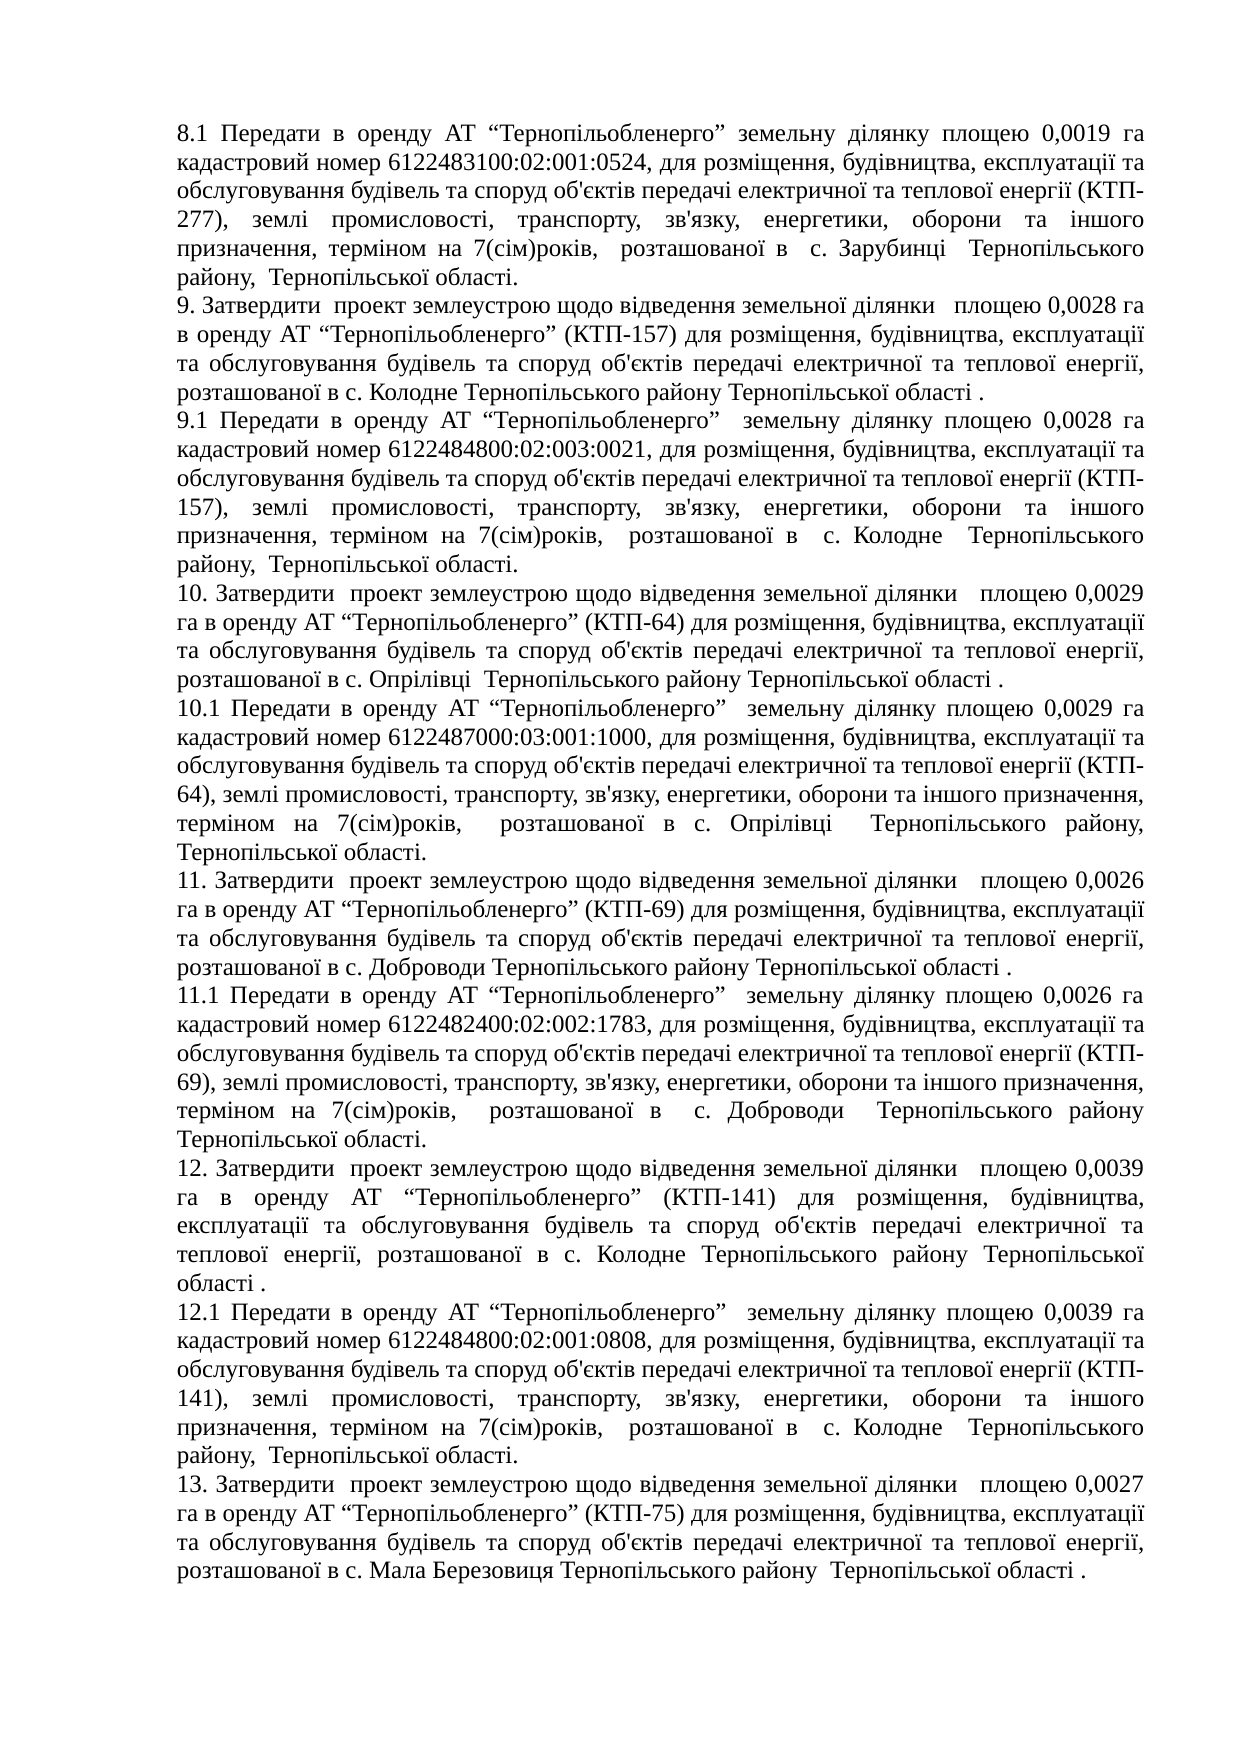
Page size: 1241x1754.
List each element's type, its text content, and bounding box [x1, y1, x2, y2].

text 10.1 Передати в оренду АТ “Тернопільобленерго” земельну ділянку площею 0,0029 га кадастровий номер 6122487000:03:001:1000, для розміщення, будівництва, експлуатації та обслуговування будівель та споруд об'єктів передачі електричної та теплової енергії (КТП-64), землі промисловості, транспорту, зв'язку, енергетики, оборони та іншого призначення, терміном на 7(сім)років, розташованої в с. Опрілівці Тернопільського району, Тернопільської області. [177, 693, 1145, 866]
text 8.1 Передати в оренду АТ “Тернопільобленерго” земельну ділянку площею 0,0019 га кадастровий номер 6122483100:02:001:0524, для розміщення, будівництва, експлуатації та обслуговування будівель та споруд об'єктів передачі електричної та теплової енергії (КТП-277), землі промисловості, транспорту, зв'язку, енергетики, оборони та іншого призначення, терміном на 7(сім)років, розташованої в с. Зарубинці Тернопільського району, Тернопільської області. [177, 118, 1145, 291]
text 12. Затвердити проект землеустрою щодо відведення земельної ділянки площею 0,0039 га в оренду АТ “Тернопільобленерго” (КТП-141) для розміщення, будівництва, експлуатації та обслуговування будівель та споруд об'єктів передачі електричної та теплової енергії, розташованої в с. Колодне Тернопільського району Тернопільської області . [177, 1153, 1145, 1297]
text 9. Затвердити проект землеустрою щодо відведення земельної ділянки площею 0,0028 га в оренду АТ “Тернопільобленерго” (КТП-157) для розміщення, будівництва, експлуатації та обслуговування будівель та споруд об'єктів передачі електричної та теплової енергії, розташованої в с. Колодне Тернопільського району Тернопільської області . [177, 291, 1145, 406]
text 11. Затвердити проект землеустрою щодо відведення земельної ділянки площею 0,0026 га в оренду АТ “Тернопільобленерго” (КТП-69) для розміщення, будівництва, експлуатації та обслуговування будівель та споруд об'єктів передачі електричної та теплової енергії, розташованої в с. Доброводи Тернопільського району Тернопільської області . [177, 866, 1145, 981]
text 9.1 Передати в оренду АТ “Тернопільобленерго” земельну ділянку площею 0,0028 га кадастровий номер 6122484800:02:003:0021, для розміщення, будівництва, експлуатації та обслуговування будівель та споруд об'єктів передачі електричної та теплової енергії (КТП-157), землі промисловості, транспорту, зв'язку, енергетики, оборони та іншого призначення, терміном на 7(сім)років, розташованої в с. Колодне Тернопільського району, Тернопільської області. [177, 406, 1145, 578]
text 10. Затвердити проект землеустрою щодо відведення земельної ділянки площею 0,0029 га в оренду АТ “Тернопільобленерго” (КТП-64) для розміщення, будівництва, експлуатації та обслуговування будівель та споруд об'єктів передачі електричної та теплової енергії, розташованої в с. Опрілівці Тернопільського району Тернопільської області . [177, 578, 1145, 693]
text 11.1 Передати в оренду АТ “Тернопільобленерго” земельну ділянку площею 0,0026 га кадастровий номер 6122482400:02:002:1783, для розміщення, будівництва, експлуатації та обслуговування будівель та споруд об'єктів передачі електричної та теплової енергії (КТП-69), землі промисловості, транспорту, зв'язку, енергетики, оборони та іншого призначення, терміном на 7(сім)років, розташованої в с. Доброводи Тернопільського району Тернопільської області. [177, 981, 1145, 1153]
text 13. Затвердити проект землеустрою щодо відведення земельної ділянки площею 0,0027 га в оренду АТ “Тернопільобленерго” (КТП-75) для розміщення, будівництва, експлуатації та обслуговування будівель та споруд об'єктів передачі електричної та теплової енергії, розташованої в с. Мала Березовиця Тернопільського району Тернопільської області . [177, 1469, 1145, 1584]
text 12.1 Передати в оренду АТ “Тернопільобленерго” земельну ділянку площею 0,0039 га кадастровий номер 6122484800:02:001:0808, для розміщення, будівництва, експлуатації та обслуговування будівель та споруд об'єктів передачі електричної та теплової енергії (КТП-141), землі промисловості, транспорту, зв'язку, енергетики, оборони та іншого призначення, терміном на 7(сім)років, розташованої в с. Колодне Тернопільського району, Тернопільської області. [177, 1297, 1145, 1469]
